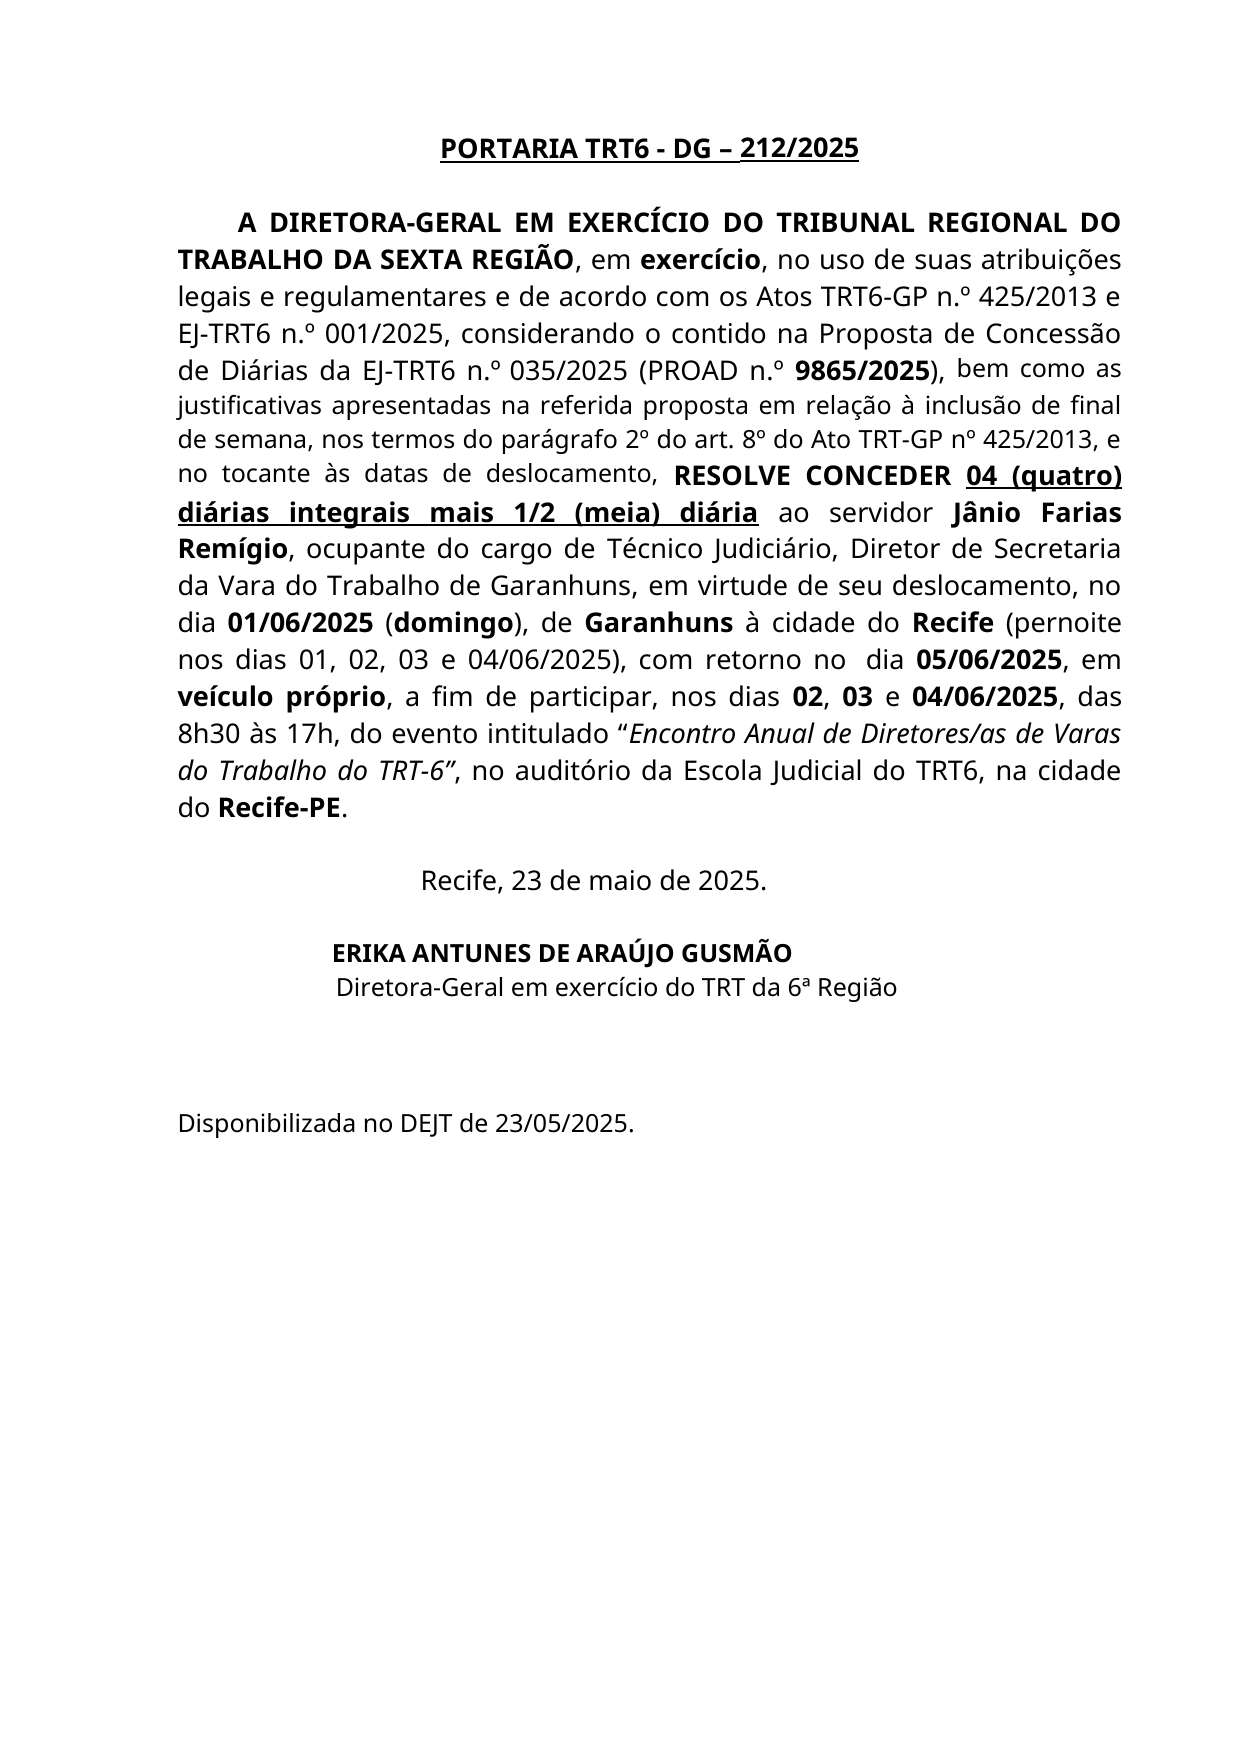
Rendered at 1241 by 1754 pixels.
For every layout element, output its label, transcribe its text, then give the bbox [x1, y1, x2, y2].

subtitle Disponibilizada no DEJT de 23/05/2025. [177, 1106, 1122, 1140]
subtitle Recife, 23 de maio de 2025. [177, 862, 1122, 899]
subtitle PORTARIA TRT6 - DG – 212/2025 [177, 129, 1122, 167]
subtitle Diretora-Geral em exercício do TRT da 6ª Região [177, 969, 1122, 1004]
subtitle A DIRETORA-GERAL EM EXERCÍCIO DO TRIBUNAL REGIONAL DO TRABALHO DA SEXTA REGIÃO, em exercício, no uso de suas atribuições legais e regulamentares e de acordo com os Atos TRT6-GP n.º 425/2013 e EJ-TRT6 n.º 001/2025, considerando o contido na Proposta de Concessão de Diárias da EJ-TRT6 n.º 035/2025 (PROAD n.º 9865/2025), bem como as justificativas apresentadas na referida proposta em relação à inclusão de final de semana, nos termos do parágrafo 2º do art. 8º do Ato TRT-GP nº 425/2013, e no tocante às datas de deslocamento, RESOLVE CONCEDER 04 (quatro) diárias integrais mais 1/2 (meia) diária ao servidor Jânio Farias Remígio, ocupante do cargo de Técnico Judiciário, Diretor de Secretaria da Vara do Trabalho de Garanhuns, em virtude de seu deslocamento, no dia 01/06/2025 (domingo), de Garanhuns à cidade do Recife (pernoite nos dias 01, 02, 03 e 04/06/2025), com retorno no dia 05/06/2025, em veículo próprio, a fim de participar, nos dias 02, 03 e 04/06/2025, das 8h30 às 17h, do evento intitulado “Encontro Anual de Diretores/as de Varas do Trabalho do TRT-6”, no auditório da Escola Judicial do TRT6, na cidade do Recife-PE. [177, 204, 1122, 825]
subtitle ERIKA ANTUNES DE ARAÚJO GUSMÃO [177, 936, 1122, 969]
